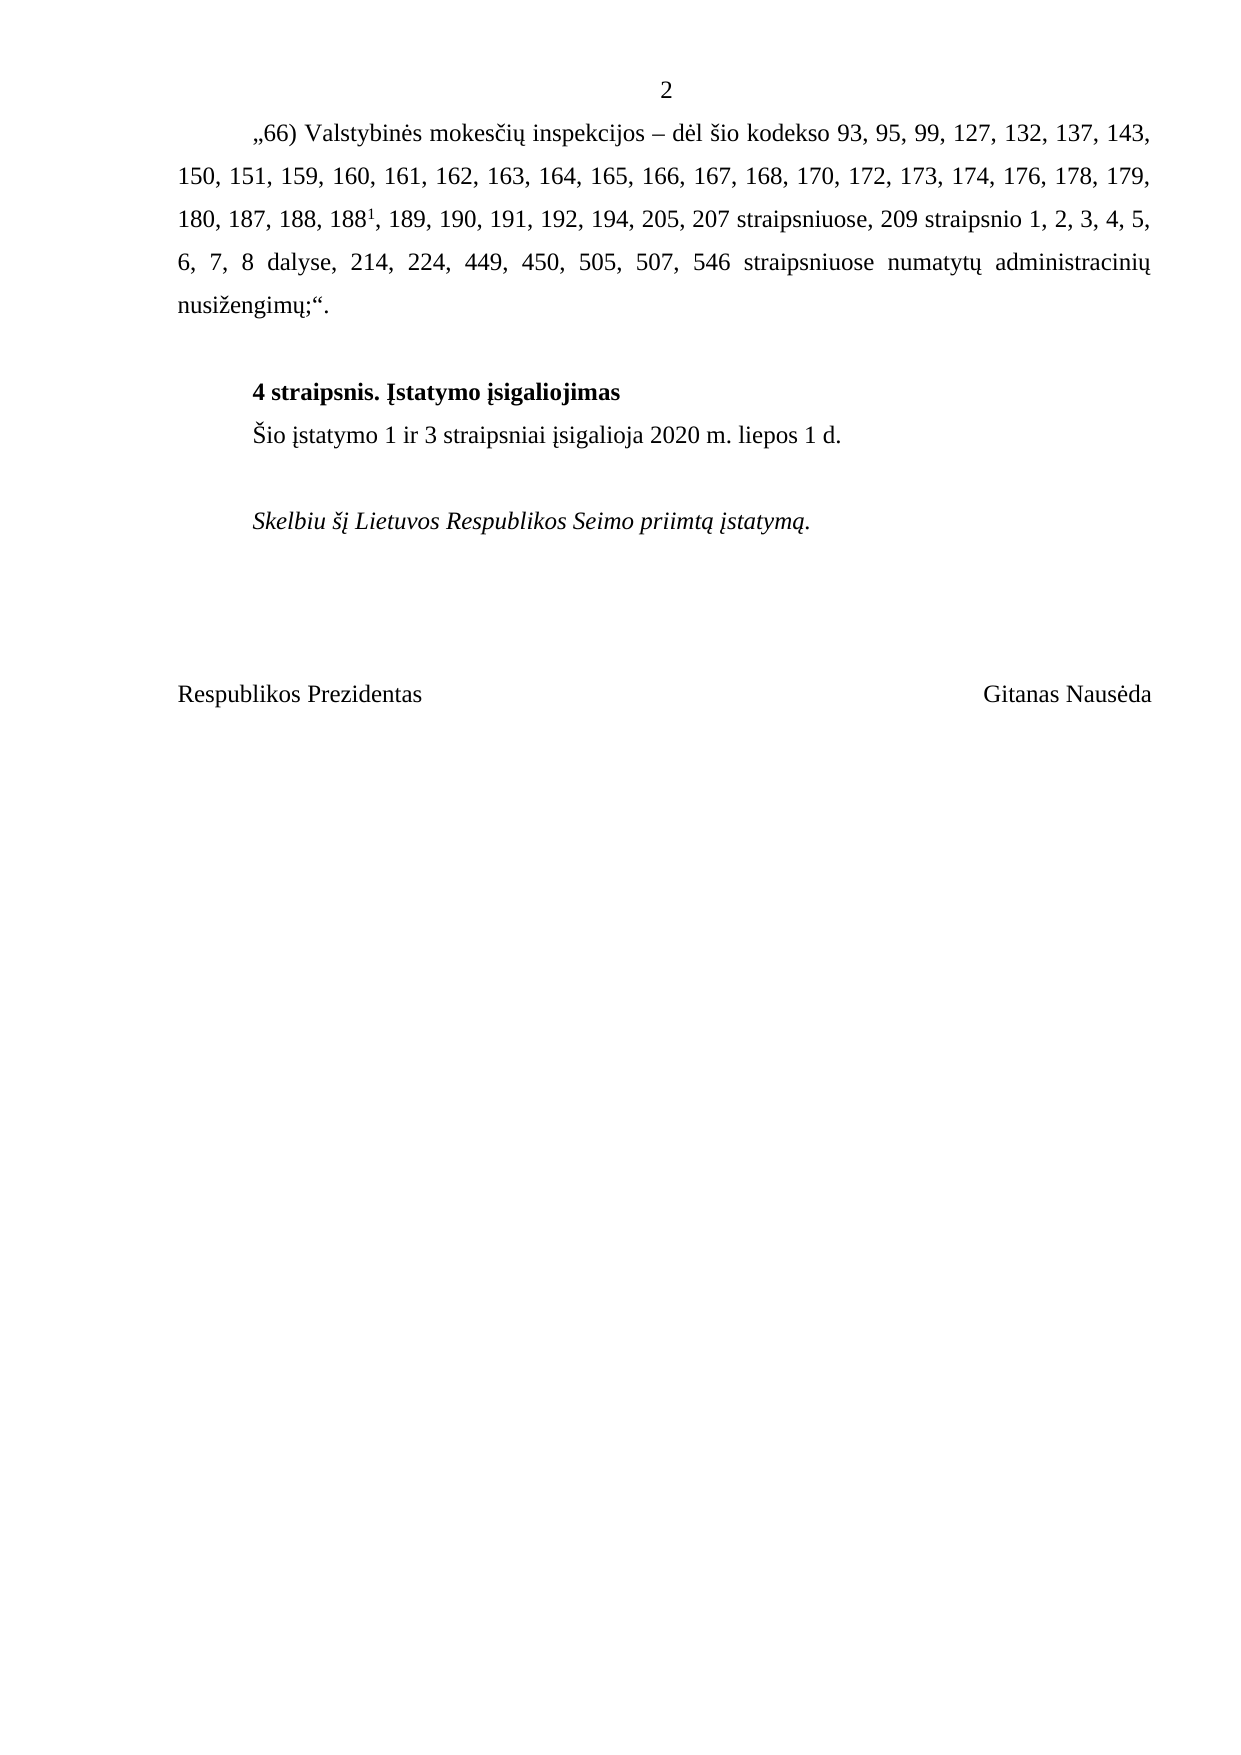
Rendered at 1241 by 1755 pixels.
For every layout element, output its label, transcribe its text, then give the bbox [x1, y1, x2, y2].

text 4 straipsnis. Įstatymo įsigaliojimas [177, 377, 1152, 406]
text „66) Valstybinės mokesčių inspekcijos – dėl šio kodekso 93, 95, 99, 127, 132, 137, 143, 150, 151, 159, 160, 161, 162, 163, 164, 165, 166, 167, 168, 170, 172, 173, 174, 176, 178, 179, 180, 187, 188, 1881, 189, 190, 191, 192, 194, 205, 207 straipsniuose, 209 straipsnio 1, 2, 3, 4, 5, 6, 7, 8 dalyse, 214, 224, 449, 450, 505, 507, 546 straipsniuose numatytų administracinių nusižengimų;“. [177, 118, 1152, 319]
text Respublikos Prezidentas Gitanas Nausėda [177, 679, 1152, 707]
text Šio įstatymo 1 ir 3 straipsniai įsigalioja 2020 m. liepos 1 d. [177, 420, 1152, 449]
text Skelbiu šį Lietuvos Respublikos Seimo priimtą įstatymą. [177, 506, 1152, 535]
